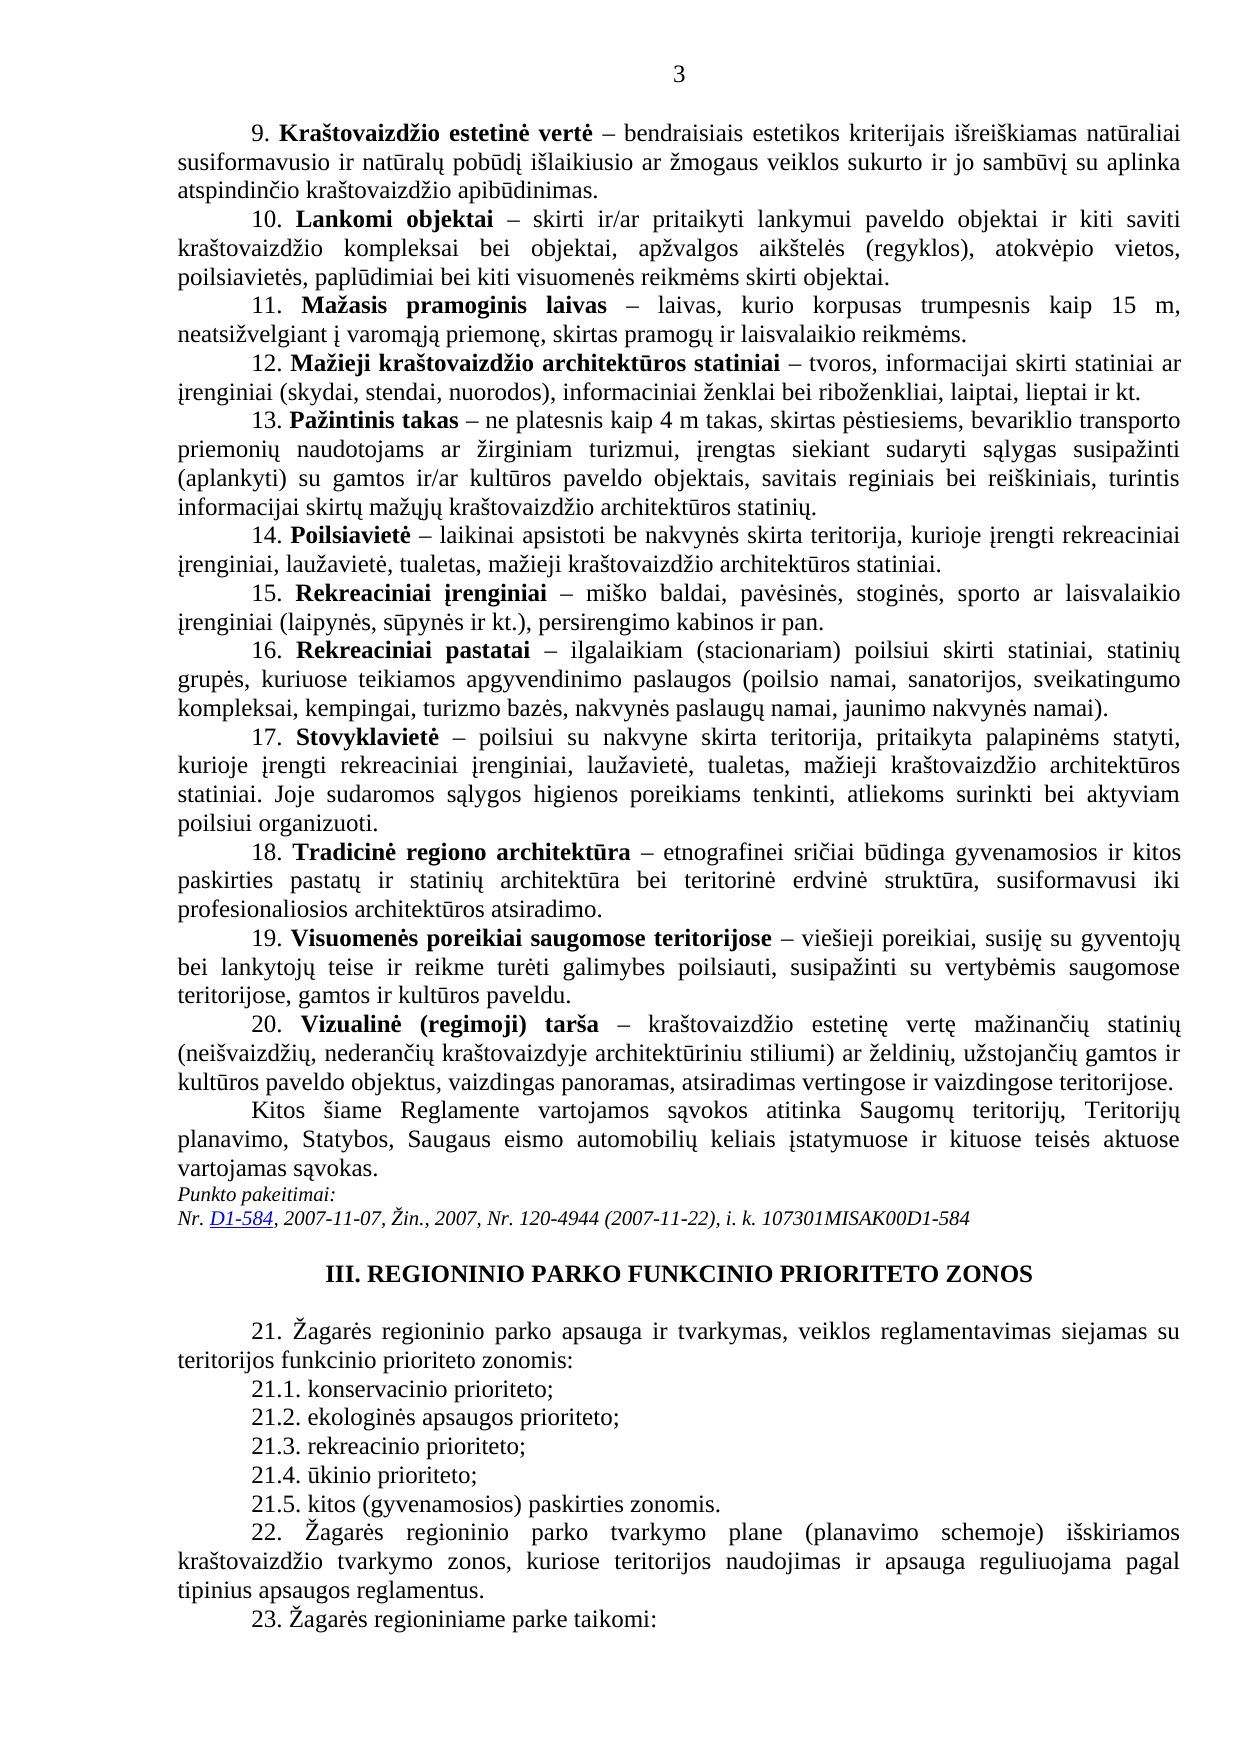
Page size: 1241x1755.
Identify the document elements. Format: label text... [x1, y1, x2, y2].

text 21.4. ūkinio prioriteto; [177, 1460, 1181, 1489]
text 21.2. ekologinės apsaugos prioriteto; [177, 1402, 1181, 1431]
text Nr. D1-584, 2007-11-07, Žin., 2007, Nr. 120-4944 (2007-11-22), i. k. 107301MISAK00D1-584 [177, 1206, 1181, 1230]
text 15. Rekreaciniai įrenginiai – miško baldai, pavėsinės, stoginės, sporto ar laisvalaikio įrenginiai (laipynės, sūpynės ir kt.), persirengimo kabinos ir pan. [177, 578, 1181, 636]
text III. REGIONINIO PARKO FUNKCINIO PRIORITETO ZONOS [177, 1259, 1181, 1287]
text 10. Lankomi objektai – skirti ir/ar pritaikyti lankymui paveldo objektai ir kiti saviti kraštovaizdžio kompleksai bei objektai, apžvalgos aikštelės (regyklos), atokvėpio vietos, poilsiavietės, paplūdimiai bei kiti visuomenės reikmėms skirti objektai. [177, 204, 1181, 291]
text 9. Kraštovaizdžio estetinė vertė – bendraisiais estetikos kriterijais išreiškiamas natūraliai susiformavusio ir natūralų pobūdį išlaikiusio ar žmogaus veiklos sukurto ir jo sambūvį su aplinka atspindinčio kraštovaizdžio apibūdinimas. [177, 118, 1181, 204]
text 20. Vizualinė (regimoji) tarša – kraštovaizdžio estetinę vertę mažinančių statinių (neišvaizdžių, nederančių kraštovaizdyje architektūriniu stiliumi) ar želdinių, užstojančių gamtos ir kultūros paveldo objektus, vaizdingas panoramas, atsiradimas vertingose ir vaizdingose teritorijose. [177, 1009, 1181, 1096]
text 21. Žagarės regioninio parko apsauga ir tvarkymas, veiklos reglamentavimas siejamas su teritorijos funkcinio prioriteto zonomis: [177, 1316, 1181, 1374]
text 22. Žagarės regioninio parko tvarkymo plane (planavimo schemoje) išskiriamos kraštovaizdžio tvarkymo zonos, kuriose teritorijos naudojimas ir apsauga reguliuojama pagal tipinius apsaugos reglamentus. [177, 1517, 1181, 1604]
text 21.1. konservacinio prioriteto; [177, 1374, 1181, 1402]
text 18. Tradicinė regiono architektūra – etnografinei sričiai būdinga gyvenamosios ir kitos paskirties pastatų ir statinių architektūra bei teritorinė erdvinė struktūra, susiformavusi iki profesionaliosios architektūros atsiradimo. [177, 837, 1181, 923]
text Kitos šiame Reglamente vartojamos sąvokos atitinka Saugomų teritorijų, Teritorijų planavimo, Statybos, Saugaus eismo automobilių keliais įstatymuose ir kituose teisės aktuose vartojamas sąvokas. [177, 1096, 1181, 1182]
text 23. Žagarės regioniniame parke taikomi: [177, 1604, 1181, 1632]
text 16. Rekreaciniai pastatai – ilgalaikiam (stacionariam) poilsiui skirti statiniai, statinių grupės, kuriuose teikiamos apgyvendinimo paslaugos (poilsio namai, sanatorijos, sveikatingumo kompleksai, kempingai, turizmo bazės, nakvynės paslaugų namai, jaunimo nakvynės namai). [177, 636, 1181, 722]
text 21.5. kitos (gyvenamosios) paskirties zonomis. [177, 1489, 1181, 1517]
text 21.3. rekreacinio prioriteto; [177, 1431, 1181, 1460]
text 12. Mažieji kraštovaizdžio architektūros statiniai – tvoros, informacijai skirti statiniai ar įrenginiai (skydai, stendai, nuorodos), informaciniai ženklai bei riboženkliai, laiptai, lieptai ir kt. [177, 348, 1181, 406]
text Punkto pakeitimai: [177, 1182, 1181, 1206]
text 13. Pažintinis takas – ne platesnis kaip 4 m takas, skirtas pėstiesiems, bevariklio transporto priemonių naudotojams ar žirginiam turizmui, įrengtas siekiant sudaryti sąlygas susipažinti (aplankyti) su gamtos ir/ar kultūros paveldo objektais, savitais reginiais bei reiškiniais, turintis informacijai skirtų mažųjų kraštovaizdžio architektūros statinių. [177, 406, 1181, 521]
text 19. Visuomenės poreikiai saugomose teritorijose – viešieji poreikiai, susiję su gyventojų bei lankytojų teise ir reikme turėti galimybes poilsiauti, susipažinti su vertybėmis saugomose teritorijose, gamtos ir kultūros paveldu. [177, 923, 1181, 1009]
text 11. Mažasis pramoginis laivas – laivas, kurio korpusas trumpesnis kaip 15 m, neatsižvelgiant į varomąją priemonę, skirtas pramogų ir laisvalaikio reikmėms. [177, 291, 1181, 348]
text 17. Stovyklavietė – poilsiui su nakvyne skirta teritorija, pritaikyta palapinėms statyti, kurioje įrengti rekreaciniai įrenginiai, laužavietė, tualetas, mažieji kraštovaizdžio architektūros statiniai. Joje sudaromos sąlygos higienos poreikiams tenkinti, atliekoms surinkti bei aktyviam poilsiui organizuoti. [177, 722, 1181, 837]
text 14. Poilsiavietė – laikinai apsistoti be nakvynės skirta teritorija, kurioje įrengti rekreaciniai įrenginiai, laužavietė, tualetas, mažieji kraštovaizdžio architektūros statiniai. [177, 521, 1181, 578]
